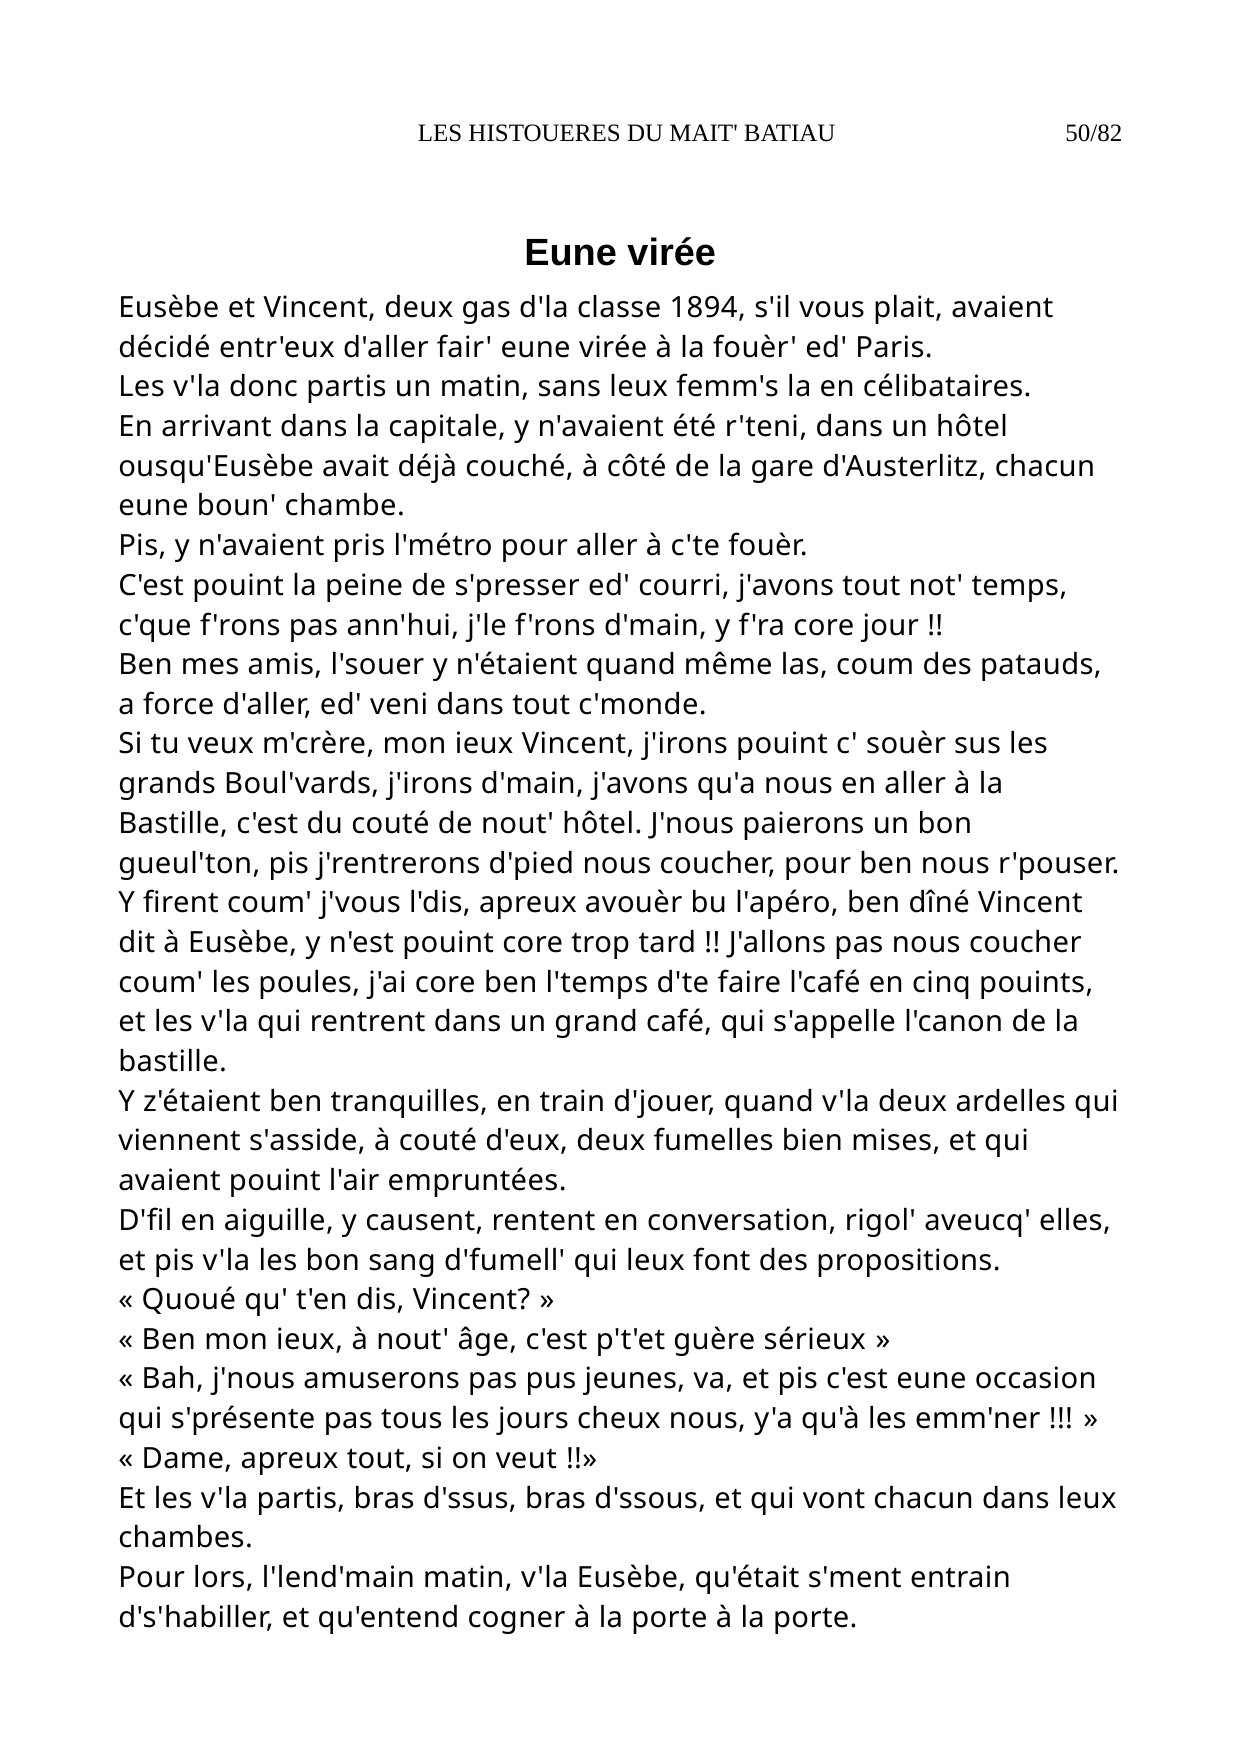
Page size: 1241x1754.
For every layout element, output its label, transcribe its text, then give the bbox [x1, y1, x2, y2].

text Y z'étaient ben tranquilles, en train d'jouer, quand v'la deux ardelles qui viennent s'asside, à couté d'eux, deux fumelles bien mises, et qui avaient pouint l'air empruntées. [118, 1080, 1122, 1199]
text Y firent coum' j'vous l'dis, apreux avouèr bu l'apéro, ben dîné Vincent dit à Eusèbe, y n'est pouint core trop tard !! J'allons pas nous coucher coum' les poules, j'ai core ben l'temps d'te faire l'café en cinq pouints, et les v'la qui rentrent dans un grand café, qui s'appelle l'canon de la bastille. [118, 882, 1122, 1080]
text Les v'la donc partis un matin, sans leux femm's la en célibataires. [118, 366, 1122, 405]
text Pis, y n'avaient pris l'métro pour aller à c'te fouèr. [118, 524, 1122, 564]
text « Quoué qu' t'en dis, Vincent? » [118, 1278, 1122, 1318]
text C'est pouint la peine de s'presser ed' courri, j'avons tout not' temps, c'que f'rons pas ann'hui, j'le f'rons d'main, y f'ra core jour !! [118, 564, 1122, 643]
text D'fil en aiguille, y causent, rentent en conversation, rigol' aveucq' elles, et pis v'la les bon sang d'fumell' qui leux font des propositions. [118, 1199, 1122, 1278]
text En arrivant dans la capitale, y n'avaient été r'teni, dans un hôtel ousqu'Eusèbe avait déjà couché, à côté de la gare d'Austerlitz, chacun eune boun' chambe. [118, 405, 1122, 524]
text Et les v'la partis, bras d'ssus, bras d'ssous, et qui vont chacun dans leux chambes. [118, 1477, 1122, 1556]
text Ben mes amis, l'souer y n'étaient quand même las, coum des patauds, a force d'aller, ed' veni dans tout c'monde. [118, 643, 1122, 723]
text Pour lors, l'lend'main matin, v'la Eusèbe, qu'était s'ment entrain d's'habiller, et qu'entend cogner à la porte à la porte. [118, 1556, 1122, 1636]
text Si tu veux m'crère, mon ieux Vincent, j'irons pouint c' souèr sus les grands Boul'vards, j'irons d'main, j'avons qu'a nous en aller à la Bastille, c'est du couté de nout' hôtel. J'nous paierons un bon gueul'ton, pis j'rentrerons d'pied nous coucher, pour ben nous r'pouser. [118, 723, 1122, 882]
text « Ben mon ieux, à nout' âge, c'est p't'et guère sérieux » [118, 1318, 1122, 1358]
text « Bah, j'nous amuserons pas pus jeunes, va, et pis c'est eune occasion qui s'présente pas tous les jours cheux nous, y'a qu'à les emm'ner !!! » [118, 1358, 1122, 1437]
text Eusèbe et Vincent, deux gas d'la classe 1894, s'il vous plait, avaient décidé entr'eux d'aller fair' eune virée à la fouèr' ed' Paris. [118, 286, 1122, 366]
subtitle Eune virée [118, 230, 1122, 274]
text « Dame, apreux tout, si on veut !!» [118, 1437, 1122, 1477]
